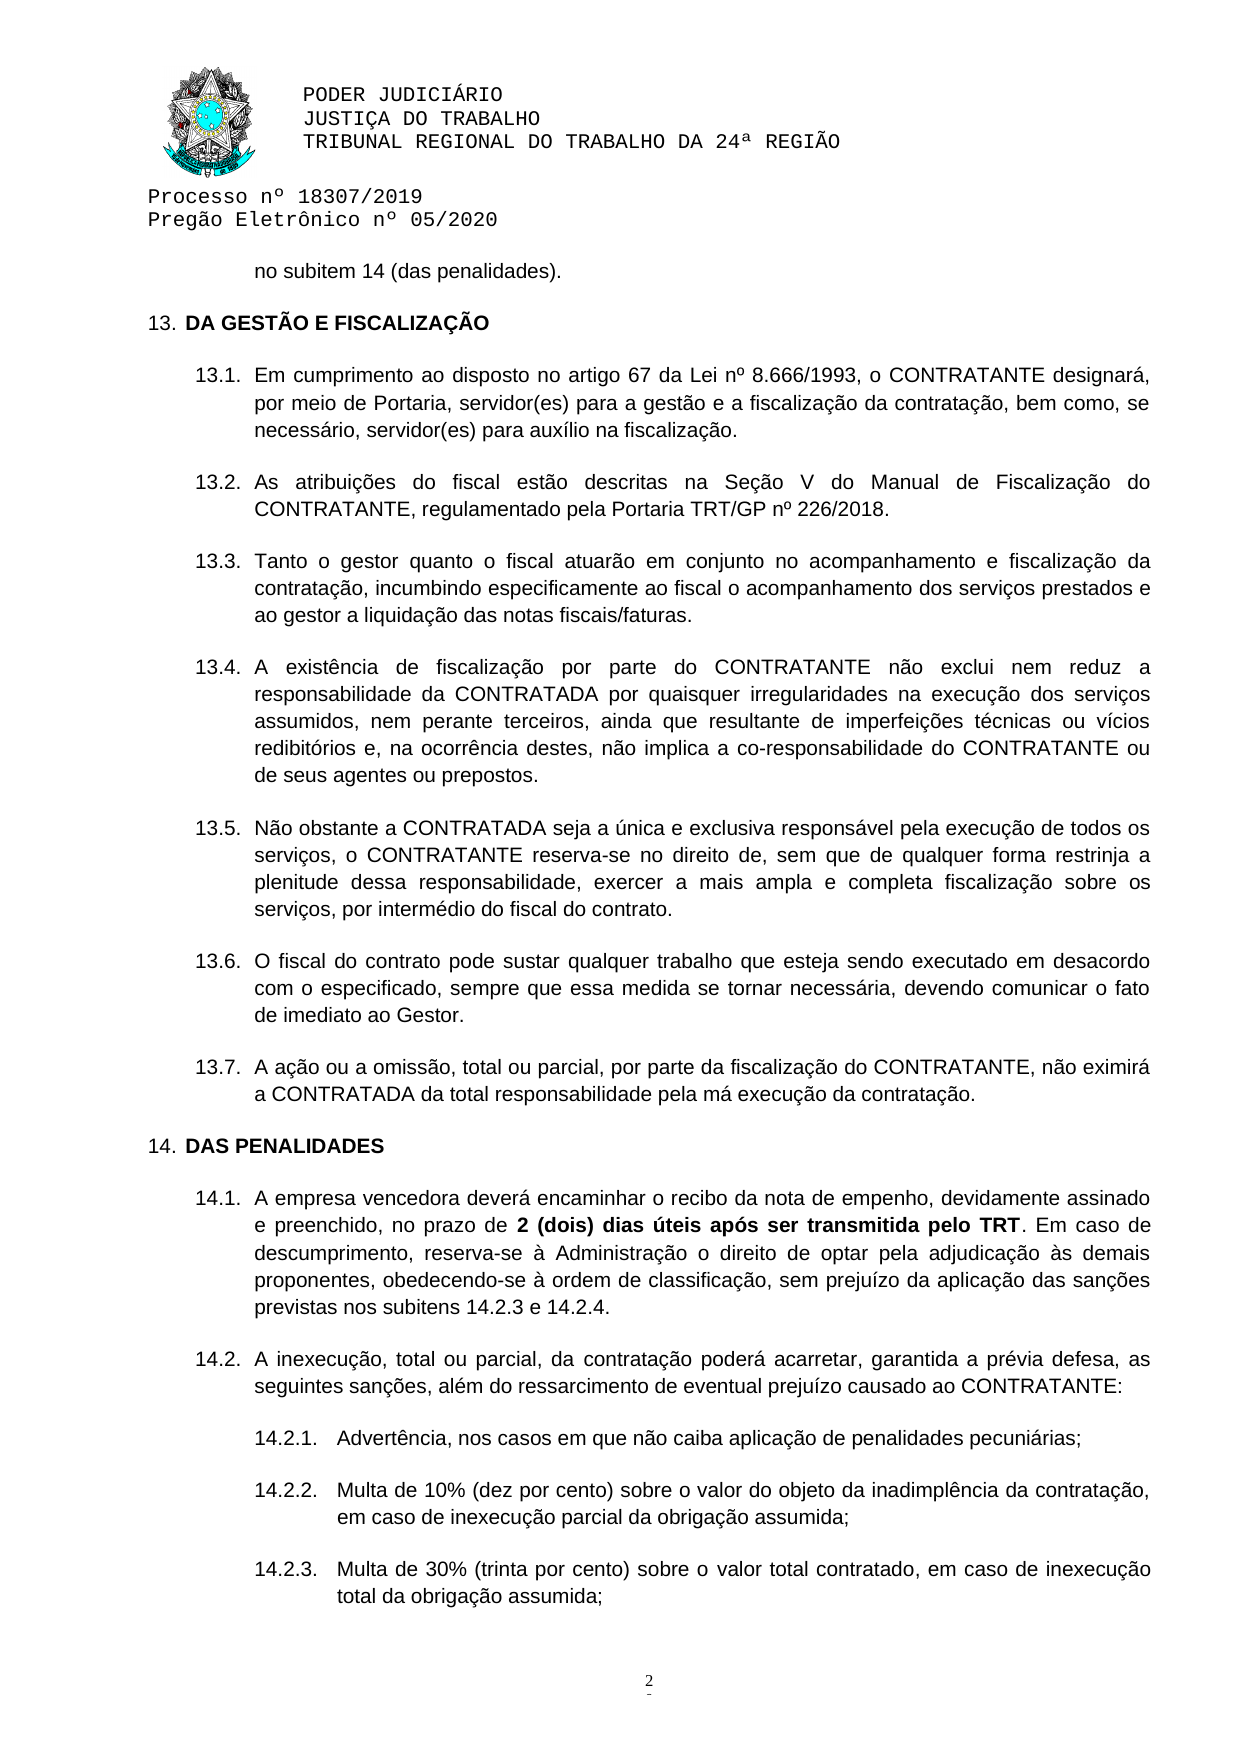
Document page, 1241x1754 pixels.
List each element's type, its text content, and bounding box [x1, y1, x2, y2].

picture [162, 66, 257, 178]
list A inexecução, total ou parcial, da contratação poderá acarretar, garantida a prévia defesa, as seguintes sanções, além do ressarcimento de eventual prejuízo causado ao CONTRATANTE: [195, 1344, 1152, 1399]
list As atribuições do fiscal estão descritas na Seção V do Manual de Fiscalização do CONTRATANTE, regulamentado pela Portaria TRT/GP nº 226/2018. [195, 467, 1152, 522]
list Advertência, nos casos em que não caiba aplicação de penalidades pecuniárias; [254, 1424, 1152, 1451]
list O fiscal do contrato pode sustar qualquer trabalho que esteja sendo executado em desacordo com o especificado, sempre que essa medida se tornar necessária, devendo comunicar o fato de imediato ao Gestor. [195, 947, 1152, 1028]
list Multa de 30% (trinta por cento) sobre o valor total contratado, em caso de inexecução total da obrigação assumida; [254, 1555, 1152, 1609]
list Tanto o gestor quanto o fiscal atuarão em conjunto no acompanhamento e fiscalização da contratação, incumbindo especificamente ao fiscal o acompanhamento dos serviços prestados e ao gestor a liquidação das notas fiscais/faturas. [195, 547, 1152, 628]
list A existência de fiscalização por parte do CONTRATANTE não exclui nem reduz a responsabilidade da CONTRATADA por quaisquer irregularidades na execução dos serviços assumidos, nem perante terceiros, ainda que resultante de imperfeições técnicas ou vícios redibitórios e, na ocorrência destes, não implica a co-responsabilidade do CONTRATANTE ou de seus agentes ou prepostos. [195, 653, 1152, 788]
list Multa de 10% (dez por cento) sobre o valor do objeto da inadimplência da contratação, em caso de inexecução parcial da obrigação assumida; [254, 1476, 1152, 1530]
list no subitem 14 (das penalidades). [195, 257, 1152, 284]
list A empresa vencedora deverá encaminhar o recibo da nota de empenho, devidamente assinado e preenchido, no prazo de 2 (dois) dias úteis após ser transmitida pelo TRT. Em caso de descumprimento, reserva-se à Administração o direito de optar pela adjudicação às demais proponentes, obedecendo-se à ordem de classificação, sem prejuízo da aplicação das sanções previstas nos subitens 14.2.3 e 14.2.4. [195, 1184, 1152, 1319]
list DA GESTÃO E FISCALIZAÇÃO [148, 309, 1152, 336]
list A ação ou a omissão, total ou parcial, por parte da fiscalização do CONTRATANTE, não eximirá a CONTRATADA da total responsabilidade pela má execução da contratação. [195, 1053, 1152, 1107]
list DAS PENALIDADES [148, 1132, 1152, 1159]
list Em cumprimento ao disposto no artigo 67 da Lei nº 8.666/1993, o CONTRATANTE designará, por meio de Portaria, servidor(es) para a gestão e a fiscalização da contratação, bem como, se necessário, servidor(es) para auxílio na fiscalização. [195, 361, 1152, 442]
list Não obstante a CONTRATADA seja a única e exclusiva responsável pela execução de todos os serviços, o CONTRATANTE reserva-se no direito de, sem que de qualquer forma restrinja a plenitude dessa responsabilidade, exercer a mais ampla e completa fiscalização sobre os serviços, por intermédio do fiscal do contrato. [195, 813, 1152, 922]
